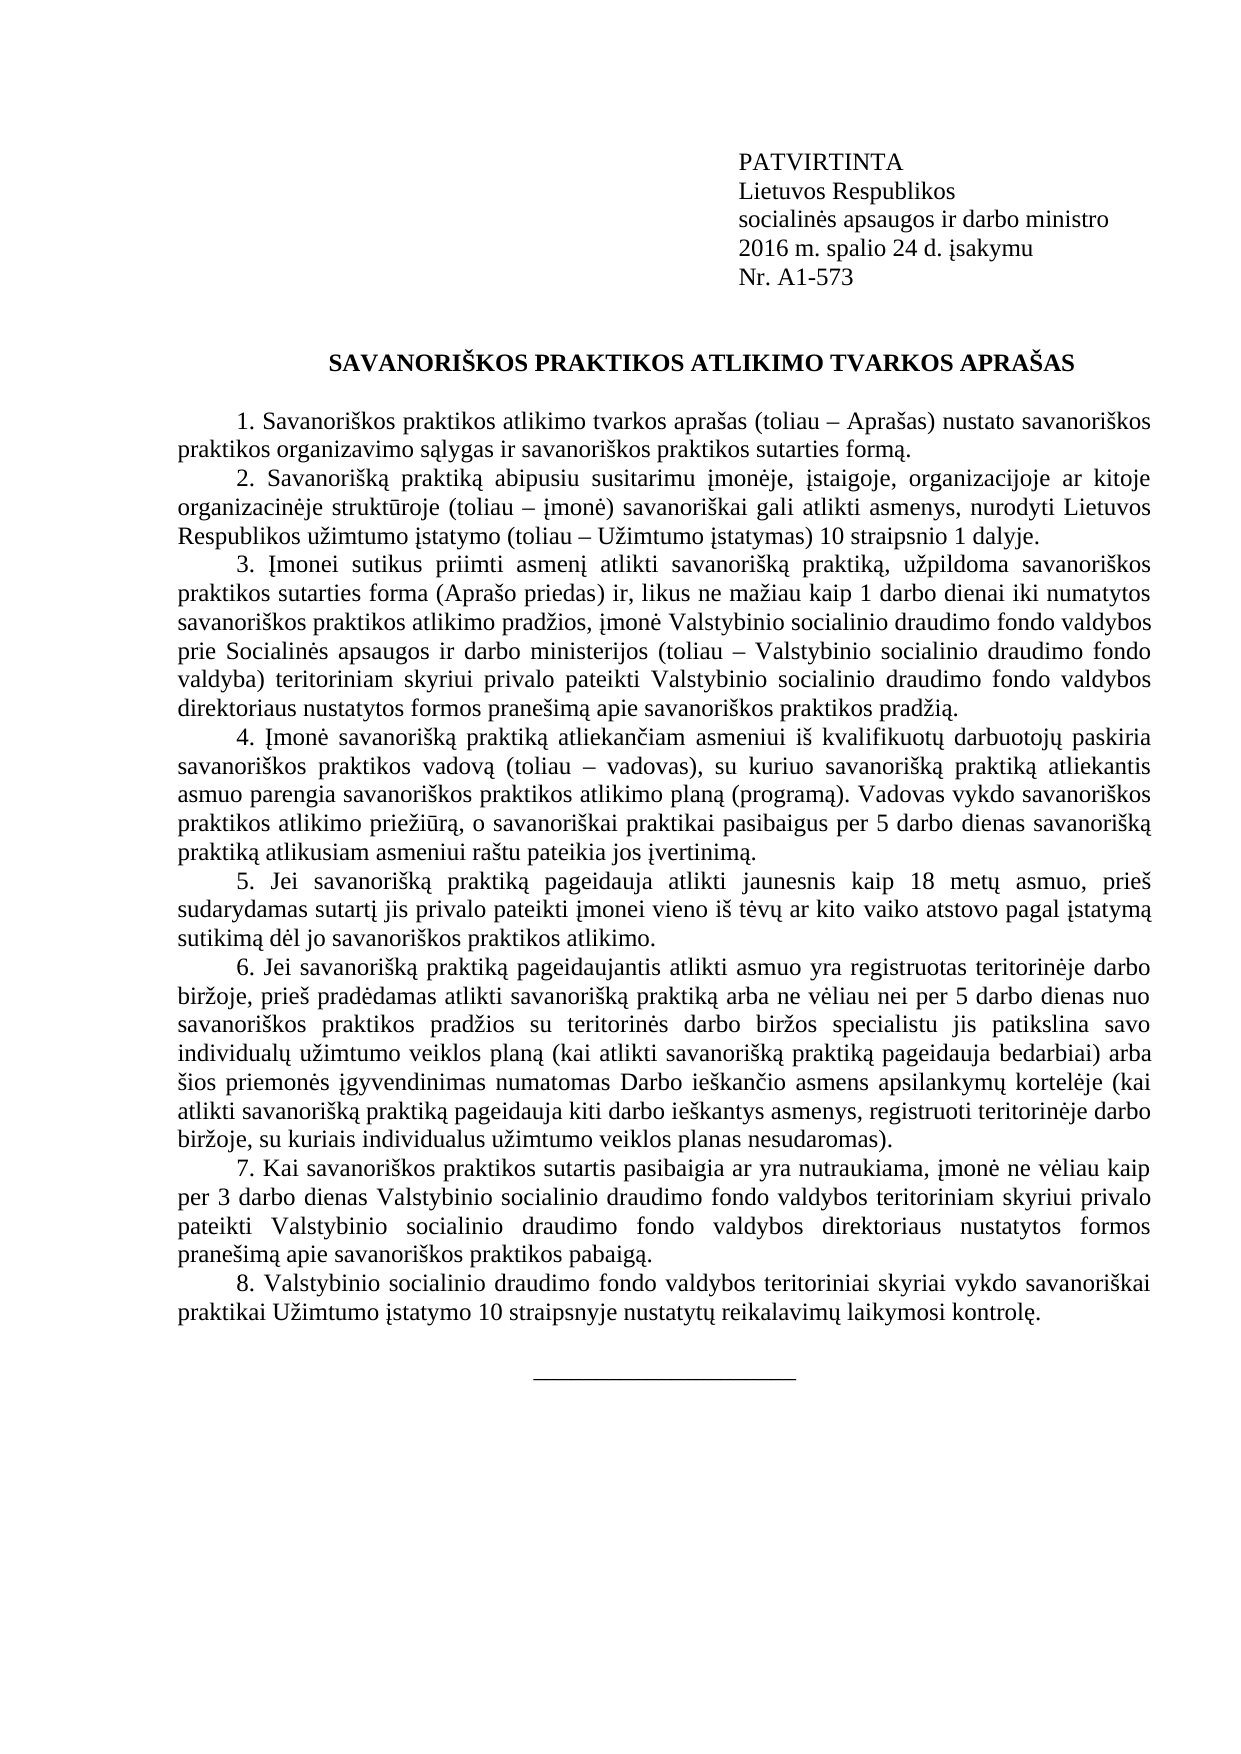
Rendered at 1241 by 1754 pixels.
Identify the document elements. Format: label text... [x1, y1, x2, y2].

text 2016 m. spalio 24 d. įsakymu [177, 233, 1152, 262]
text _____________________ [177, 1354, 1152, 1383]
text 3. Įmonei sutikus priimti asmenį atlikti savanorišką praktiką, užpildoma savanoriškos praktikos sutarties forma (Aprašo priedas) ir, likus ne mažiau kaip 1 darbo dienai iki numatytos savanoriškos praktikos atlikimo pradžios, įmonė Valstybinio socialinio draudimo fondo valdybos prie Socialinės apsaugos ir darbo ministerijos (toliau – Valstybinio socialinio draudimo fondo valdyba) teritoriniam skyriui privalo pateikti Valstybinio socialinio draudimo fondo valdybos direktoriaus nustatytos formos pranešimą apie savanoriškos praktikos pradžią. [177, 549, 1152, 722]
text SAVANORIŠKOS PRAKTIKOS ATLIKIMO TVARKOS APRAŠAS [177, 348, 1152, 377]
text PATVIRTINTA [177, 147, 1152, 176]
text 6. Jei savanorišką praktiką pageidaujantis atlikti asmuo yra registruotas teritorinėje darbo biržoje, prieš pradėdamas atlikti savanorišką praktiką arba ne vėliau nei per 5 darbo dienas nuo savanoriškos praktikos pradžios su teritorinės darbo biržos specialistu jis patikslina savo individualų užimtumo veiklos planą (kai atlikti savanorišką praktiką pageidauja bedarbiai) arba šios priemonės įgyvendinimas numatomas Darbo ieškančio asmens apsilankymų kortelėje (kai atlikti savanorišką praktiką pageidauja kiti darbo ieškantys asmenys, registruoti teritorinėje darbo biržoje, su kuriais individualus užimtumo veiklos planas nesudaromas). [177, 952, 1152, 1153]
text 2. Savanorišką praktiką abipusiu susitarimu įmonėje, įstaigoje, organizacijoje ar kitoje organizacinėje struktūroje (toliau – įmonė) savanoriškai gali atlikti asmenys, nurodyti Lietuvos Respublikos užimtumo įstatymo (toliau – Užimtumo įstatymas) 10 straipsnio 1 dalyje. [177, 463, 1152, 549]
text 8. Valstybinio socialinio draudimo fondo valdybos teritoriniai skyriai vykdo savanoriškai praktikai Užimtumo įstatymo 10 straipsnyje nustatytų reikalavimų laikymosi kontrolę. [177, 1268, 1152, 1326]
text 7. Kai savanoriškos praktikos sutartis pasibaigia ar yra nutraukiama, įmonė ne vėliau kaip per 3 darbo dienas Valstybinio socialinio draudimo fondo valdybos teritoriniam skyriui privalo pateikti Valstybinio socialinio draudimo fondo valdybos direktoriaus nustatytos formos pranešimą apie savanoriškos praktikos pabaigą. [177, 1153, 1152, 1268]
text 1. Savanoriškos praktikos atlikimo tvarkos aprašas (toliau – Aprašas) nustato savanoriškos praktikos organizavimo sąlygas ir savanoriškos praktikos sutarties formą. [177, 406, 1152, 463]
text Nr. A1-573 [177, 262, 1152, 291]
text 4. Įmonė savanorišką praktiką atliekančiam asmeniui iš kvalifikuotų darbuotojų paskiria savanoriškos praktikos vadovą (toliau – vadovas), su kuriuo savanorišką praktiką atliekantis asmuo parengia savanoriškos praktikos atlikimo planą (programą). Vadovas vykdo savanoriškos praktikos atlikimo priežiūrą, o savanoriškai praktikai pasibaigus per 5 darbo dienas savanorišką praktiką atlikusiam asmeniui raštu pateikia jos įvertinimą. [177, 722, 1152, 866]
text Lietuvos Respublikos [177, 176, 1152, 204]
text socialinės apsaugos ir darbo ministro [177, 204, 1152, 233]
text 5. Jei savanorišką praktiką pageidauja atlikti jaunesnis kaip 18 metų asmuo, prieš sudarydamas sutartį jis privalo pateikti įmonei vieno iš tėvų ar kito vaiko atstovo pagal įstatymą sutikimą dėl jo savanoriškos praktikos atlikimo. [177, 866, 1152, 952]
